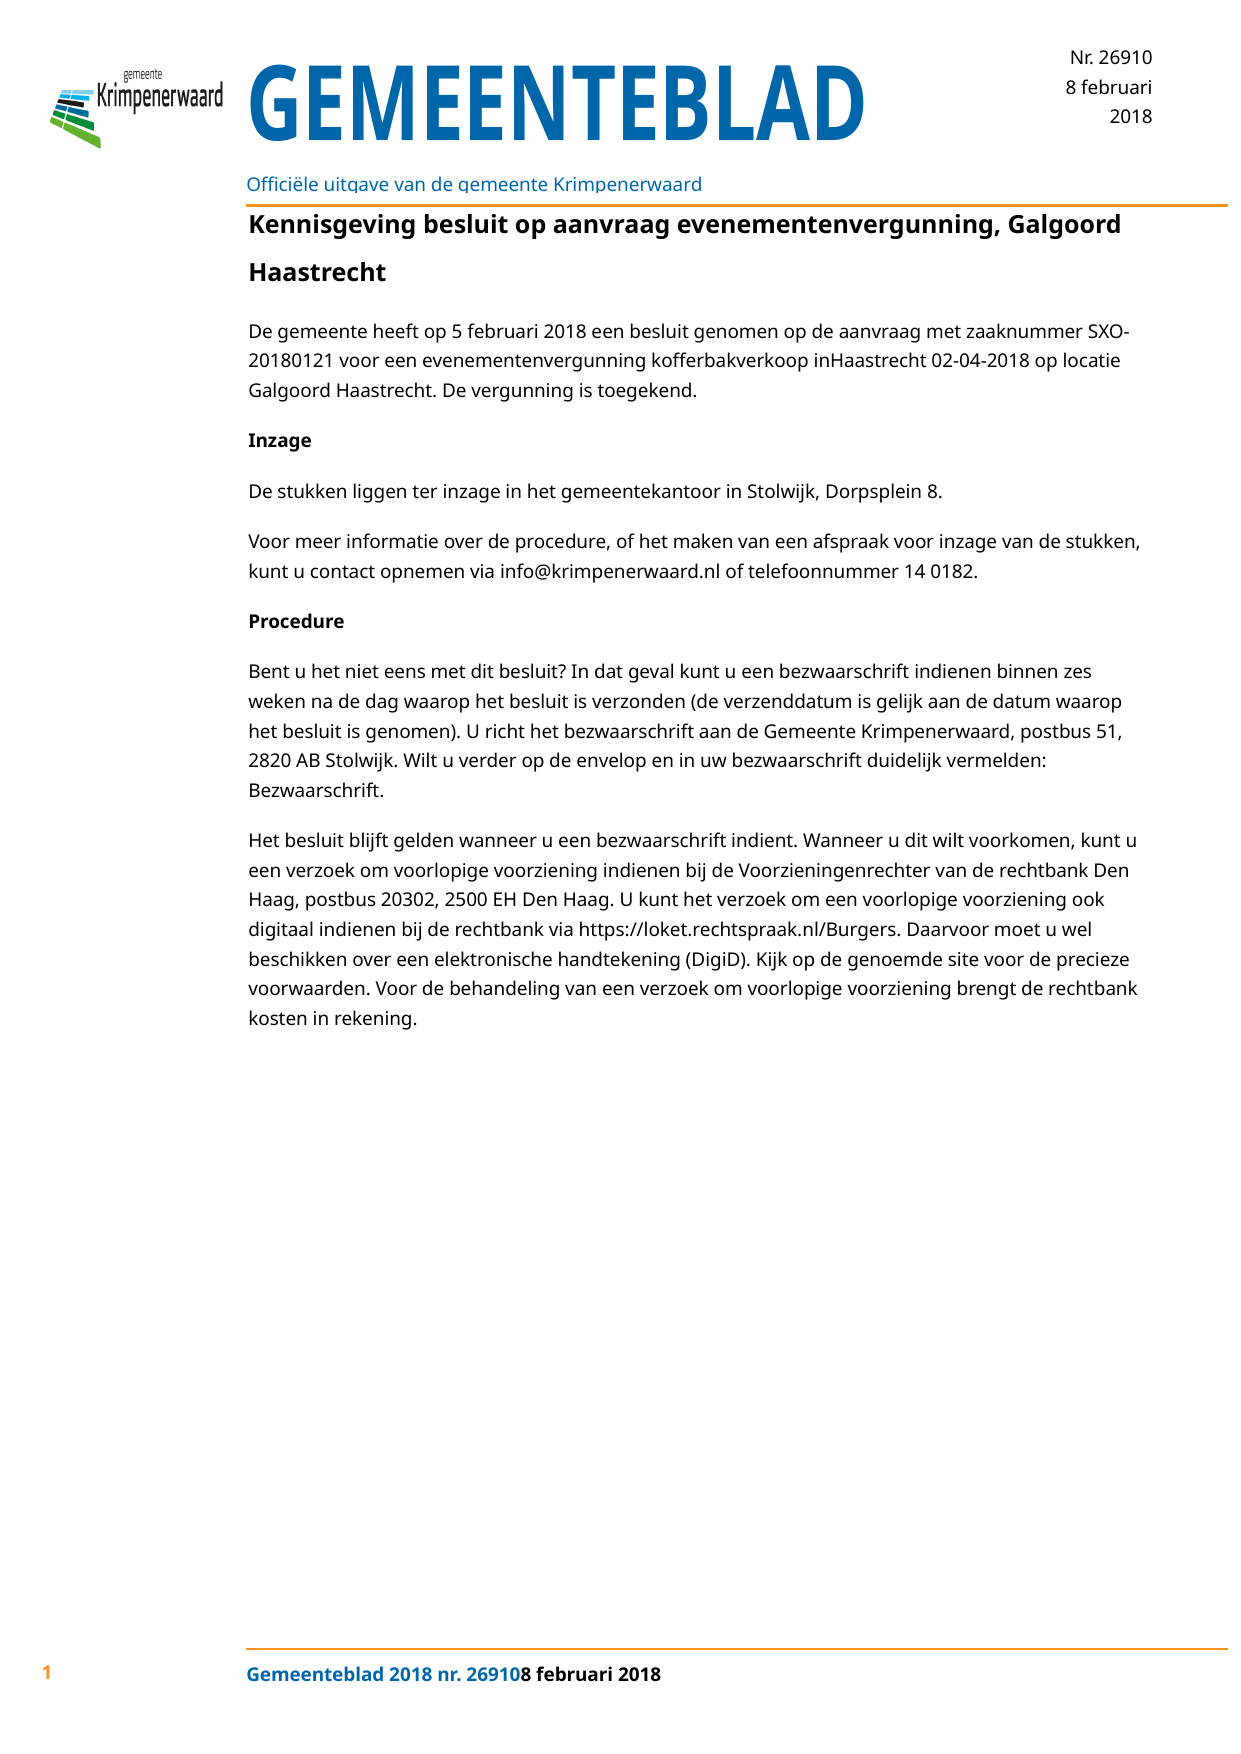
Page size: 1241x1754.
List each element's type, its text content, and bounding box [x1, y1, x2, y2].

text De gemeente heeft op 5 februari 2018 een besluit genomen op de aanvraag met zaaknummer SXO-20180121 voor een evenementenvergunning kofferbakverkoop inHaastrecht 02-04-2018 op locatie Galgoord Haastrecht. De vergunning is toegekend. [248, 318, 1152, 403]
picture [41, 47, 231, 172]
text De stukken liggen ter inzage in het gemeentekantoor in Stolwijk, Dorpsplein 8. [248, 478, 1152, 504]
text Voor meer informatie over de procedure, of het maken van een afspraak voor inzage van de stukken, kunt u contact opnemen via info@krimpenerwaard.nl of telefoonnummer 14 0182. [248, 528, 1152, 584]
text Bent u het niet eens met dit besluit? In dat geval kunt u een bezwaarschrift indienen binnen zes weken na de dag waarop het besluit is verzonden (de verzenddatum is gelijk aan de datum waarop het besluit is genomen). U richt het bezwaarschrift aan de Gemeente Krimpenerwaard, postbus 51, 2820 AB Stolwijk. Wilt u verder op de envelop en in uw bezwaarschrift duidelijk vermelden: Bezwaarschrift. [248, 659, 1152, 803]
text Kennisgeving besluit op aanvraag evenementenvergunning, Galgoord Haastrecht [248, 207, 1152, 288]
text Procedure [248, 608, 1152, 634]
text Het besluit blijft gelden wanneer u een bezwaarschrift indient. Wanneer u dit wilt voorkomen, kunt u een verzoek om voorlopige voorziening indienen bij de Voorzieningenrechter van de rechtbank Den Haag, postbus 20302, 2500 EH Den Haag. U kunt het verzoek om een voorlopige voorziening ook digitaal indienen bij de rechtbank via https://loket.rechtspraak.nl/Burgers. Daarvoor moet u wel beschikken over een elektronische handtekening (DigiD). Kijk op de genoemde site voor de precieze voorwaarden. Voor de behandeling van een verzoek om voorlopige voorziening brengt de rechtbank kosten in rekening. [248, 827, 1152, 1031]
text Inzage [248, 427, 1152, 453]
